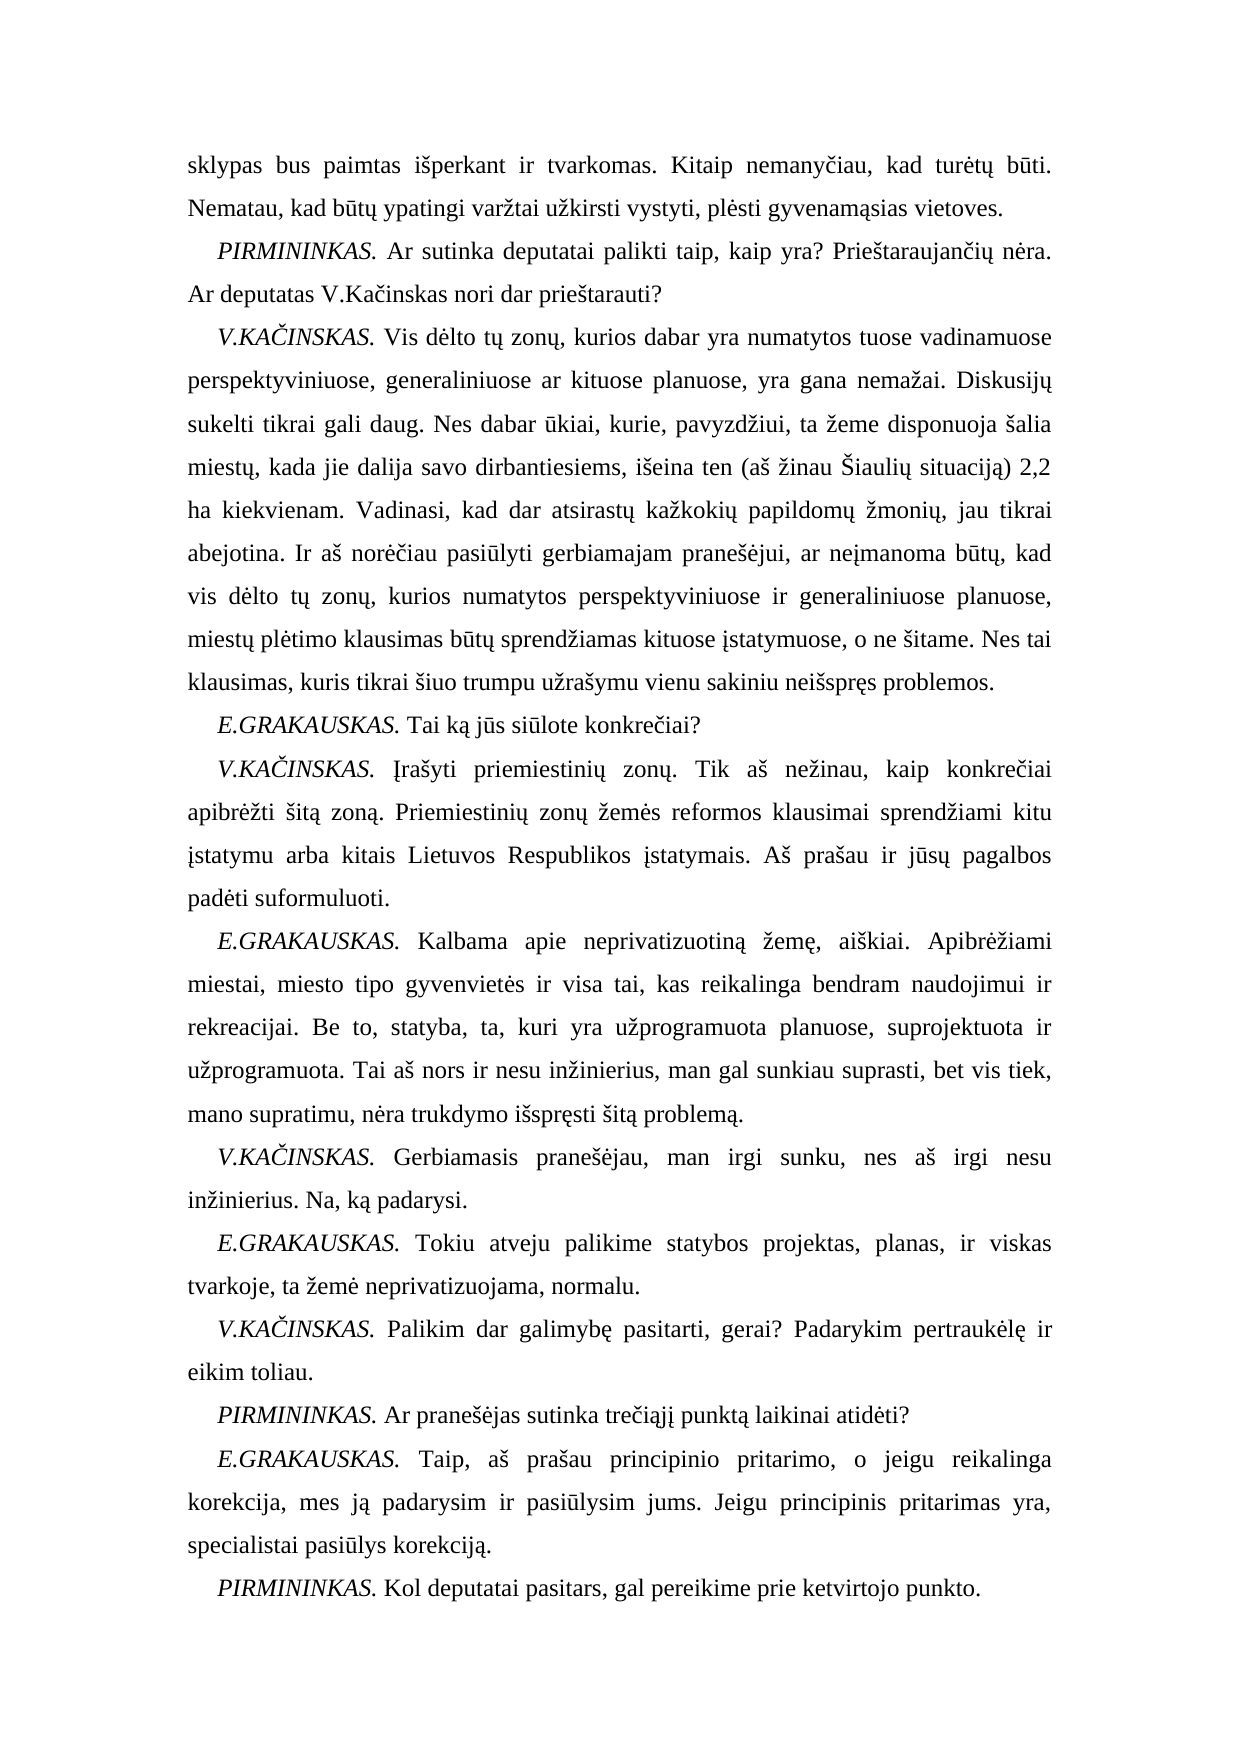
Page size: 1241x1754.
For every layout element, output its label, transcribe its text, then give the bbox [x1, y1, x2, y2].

text V.KAČINSKAS. Gerbiamasis pranešėjau, man irgi sunku, nes aš irgi nesu inžinierius. Na, ką padarysi. [187, 1142, 1053, 1214]
text V.KAČINSKAS. Palikim dar galimybę pasitarti, gerai? Padarykim pertraukėlę ir eikim toliau. [187, 1314, 1053, 1386]
text sklypas bus paimtas išperkant ir tvarkomas. Kitaip nemanyčiau, kad turėtų būti. Nematau, kad būtų ypatingi varžtai užkirsti vystyti, plėsti gyvenamąsias vietoves. [187, 150, 1053, 222]
text E.GRAKAUSKAS. Tai ką jūs siūlote konkrečiai? [187, 711, 1053, 739]
text E.GRAKAUSKAS. Kalbama apie neprivatizuotiną žemę, aiškiai. Apibrėžiami miestai, miesto tipo gyvenvietės ir visa tai, kas reikalinga bendram naudojimui ir rekreacijai. Be to, statyba, ta, kuri yra užprogramuota planuose, suprojektuota ir užprogramuota. Tai aš nors ir nesu inžinierius, man gal sunkiau suprasti, bet vis tiek, mano supratimu, nėra trukdymo išspręsti šitą problemą. [187, 926, 1053, 1127]
text V.KAČINSKAS. Vis dėlto tų zonų, kurios dabar yra numatytos tuose vadinamuose perspektyviniuose, generaliniuose ar kituose planuose, yra gana nemažai. Diskusijų sukelti tikrai gali daug. Nes dabar ūkiai, kurie, pavyzdžiui, ta žeme disponuoja šalia miestų, kada jie dalija savo dirbantiesiems, išeina ten (aš žinau Šiaulių situaciją) 2,2 ha kiekvienam. Vadinasi, kad dar atsirastų kažkokių papildomų žmonių, jau tikrai abejotina. Ir aš norėčiau pasiūlyti gerbiamajam pranešėjui, ar neįmanoma būtų, kad vis dėlto tų zonų, kurios numatytos perspektyviniuose ir generaliniuose planuose, miestų plėtimo klausimas būtų sprendžiamas kituose įstatymuose, o ne šitame. Nes tai klausimas, kuris tikrai šiuo trumpu užrašymu vienu sakiniu neišspręs problemos. [187, 322, 1053, 696]
text V.KAČINSKAS. Įrašyti priemiestinių zonų. Tik aš nežinau, kaip konkrečiai apibrėžti šitą zoną. Priemiestinių zonų žemės reformos klausimai sprendžiami kitu įstatymu arba kitais Lietuvos Respublikos įstatymais. Aš prašau ir jūsų pagalbos padėti suformuluoti. [187, 754, 1053, 912]
text PIRMININKAS. Ar sutinka deputatai palikti taip, kaip yra? Prieštaraujančių nėra. Ar deputatas V.Kačinskas nori dar prieštarauti? [187, 236, 1053, 308]
text PIRMININKAS. Kol deputatai pasitars, gal pereikime prie ketvirtojo punkto. [187, 1573, 1053, 1602]
text PIRMININKAS. Ar pranešėjas sutinka trečiąjį punktą laikinai atidėti? [187, 1401, 1053, 1429]
text E.GRAKAUSKAS. Taip, aš prašau principinio pritarimo, o jeigu reikalinga korekcija, mes ją padarysim ir pasiūlysim jums. Jeigu principinis pritarimas yra, specialistai pasiūlys korekciją. [187, 1444, 1053, 1559]
text E.GRAKAUSKAS. Tokiu atveju palikime statybos projektas, planas, ir viskas tvarkoje, ta žemė neprivatizuojama, normalu. [187, 1228, 1053, 1300]
